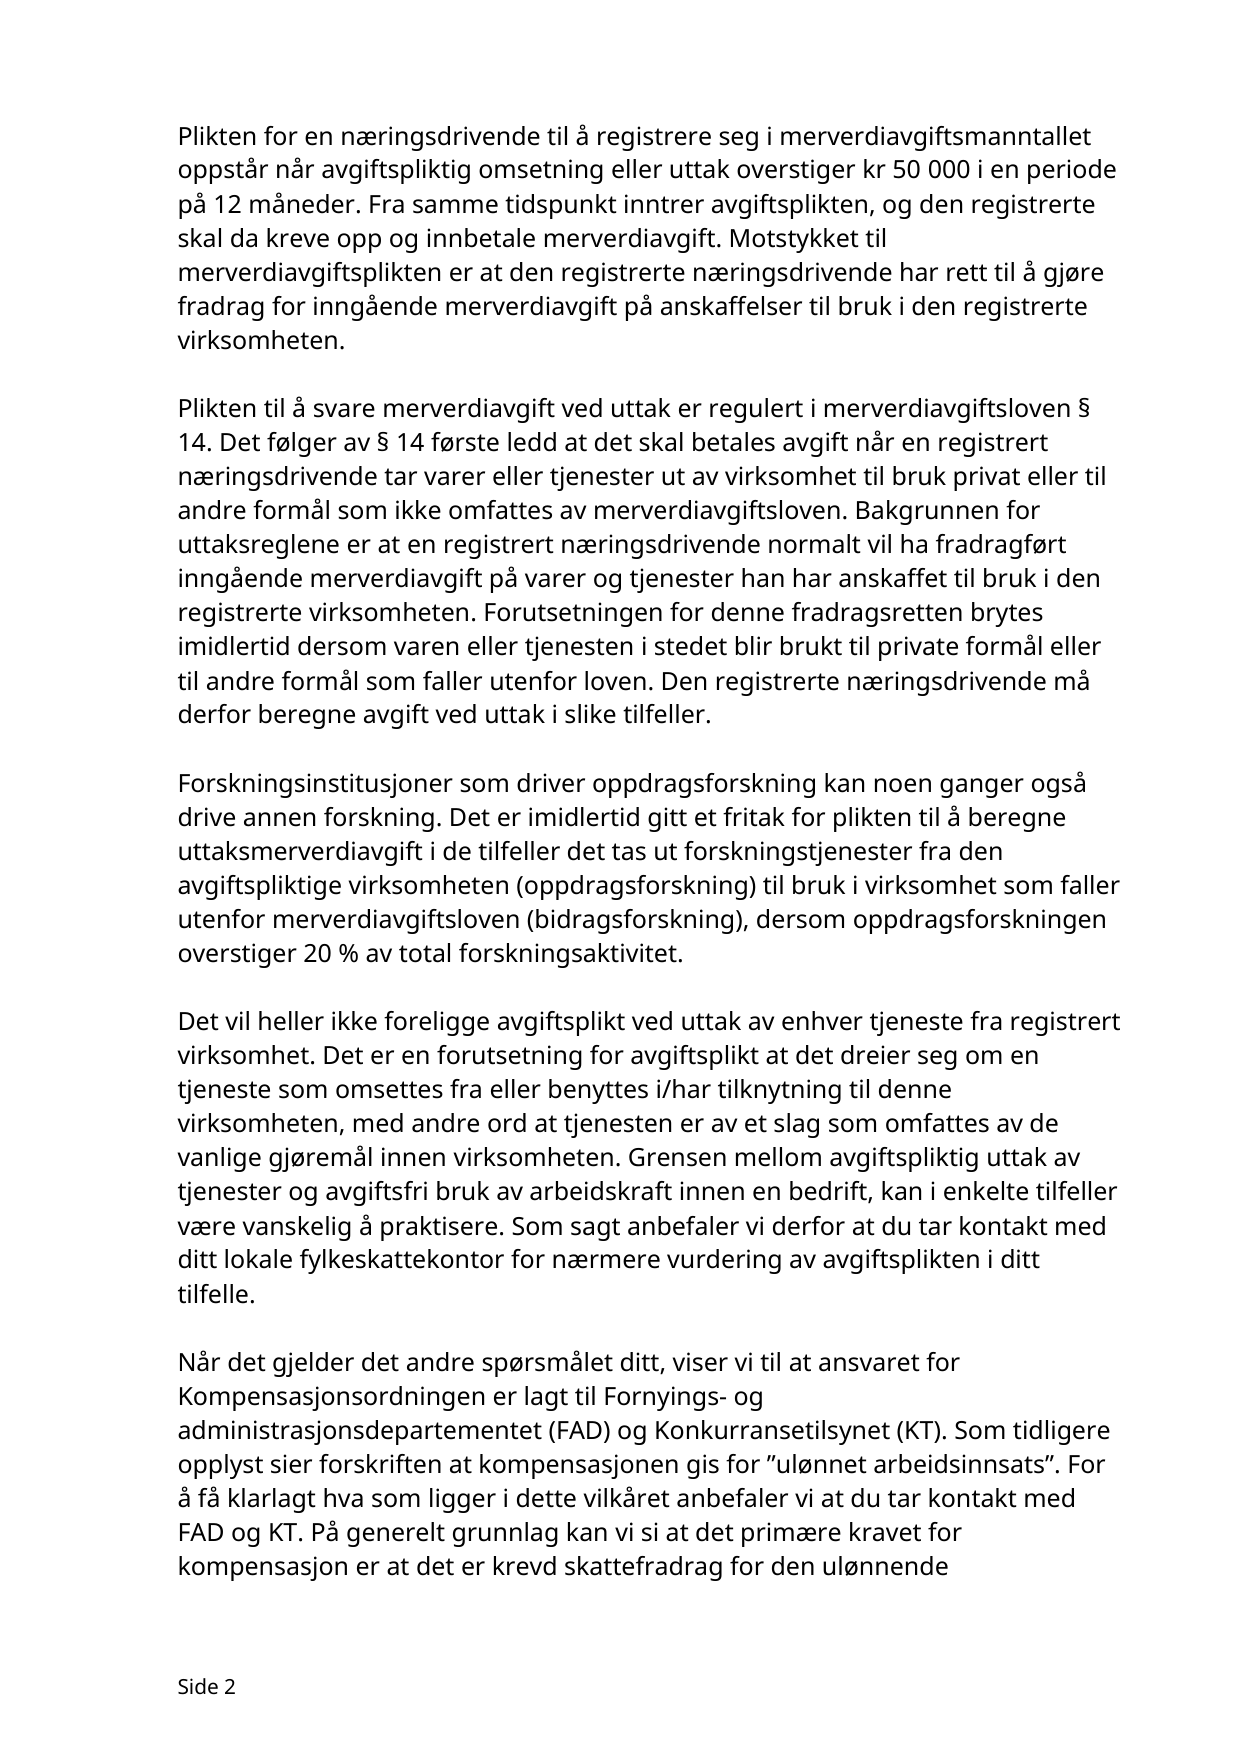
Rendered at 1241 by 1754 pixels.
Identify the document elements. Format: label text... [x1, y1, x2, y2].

text Det vil heller ikke foreligge avgiftsplikt ved uttak av enhver tjeneste fra registrert virksomhet. Det er en forutsetning for avgiftsplikt at det dreier seg om en tjeneste som omsettes fra eller benyttes i/har tilknytning til denne virksomheten, med andre ord at tjenesten er av et slag som omfattes av de vanlige gjøremål innen virksomheten. Grensen mellom avgiftspliktig uttak av tjenester og avgiftsfri bruk av arbeidskraft innen en bedrift, kan i enkelte tilfeller være vanskelig å praktisere. Som sagt anbefaler vi derfor at du tar kontakt med ditt lokale fylkeskattekontor for nærmere vurdering av avgiftsplikten i ditt tilfelle. [177, 1004, 1122, 1310]
text Forskningsinstitusjoner som driver oppdragsforskning kan noen ganger også drive annen forskning. Det er imidlertid gitt et fritak for plikten til å beregne uttaksmerverdiavgift i de tilfeller det tas ut forskningstjenester fra den avgiftspliktige virksomheten (oppdragsforskning) til bruk i virksomhet som faller utenfor merverdiavgiftsloven (bidragsforskning), dersom oppdragsforskningen overstiger 20 % av total forskningsaktivitet. [177, 765, 1122, 970]
text Plikten til å svare merverdiavgift ved uttak er regulert i merverdiavgiftsloven § 14. Det følger av § 14 første ledd at det skal betales avgift når en registrert næringsdrivende tar varer eller tjenester ut av virksomhet til bruk privat eller til andre formål som ikke omfattes av merverdiavgiftsloven. Bakgrunnen for uttaksreglene er at en registrert næringsdrivende normalt vil ha fradragført inngående merverdiavgift på varer og tjenester han har anskaffet til bruk i den registrerte virksomheten. Forutsetningen for denne fradragsretten brytes imidlertid dersom varen eller tjenesten i stedet blir brukt til private formål eller til andre formål som faller utenfor loven. Den registrerte næringsdrivende må derfor beregne avgift ved uttak i slike tilfeller. [177, 391, 1122, 731]
text Når det gjelder det andre spørsmålet ditt, viser vi til at ansvaret for Kompensasjonsordningen er lagt til Fornyings- og administrasjonsdepartementet (FAD) og Konkurransetilsynet (KT). Som tidligere opplyst sier forskriften at kompensasjonen gis for ”ulønnet arbeidsinnsats”. For å få klarlagt hva som ligger i dette vilkåret anbefaler vi at du tar kontakt med FAD og KT. På generelt grunnlag kan vi si at det primære kravet for kompensasjon er at det er krevd skattefradrag for den ulønnende [177, 1344, 1122, 1583]
text Plikten for en næringsdrivende til å registrere seg i merverdiavgiftsmanntallet oppstår når avgiftspliktig omsetning eller uttak overstiger kr 50 000 i en periode på 12 måneder. Fra samme tidspunkt inntrer avgiftsplikten, og den registrerte skal da kreve opp og innbetale merverdiavgift. Motstykket til merverdiavgiftsplikten er at den registrerte næringsdrivende har rett til å gjøre fradrag for inngående merverdiavgift på anskaffelser til bruk i den registrerte virksomheten. [177, 118, 1122, 357]
